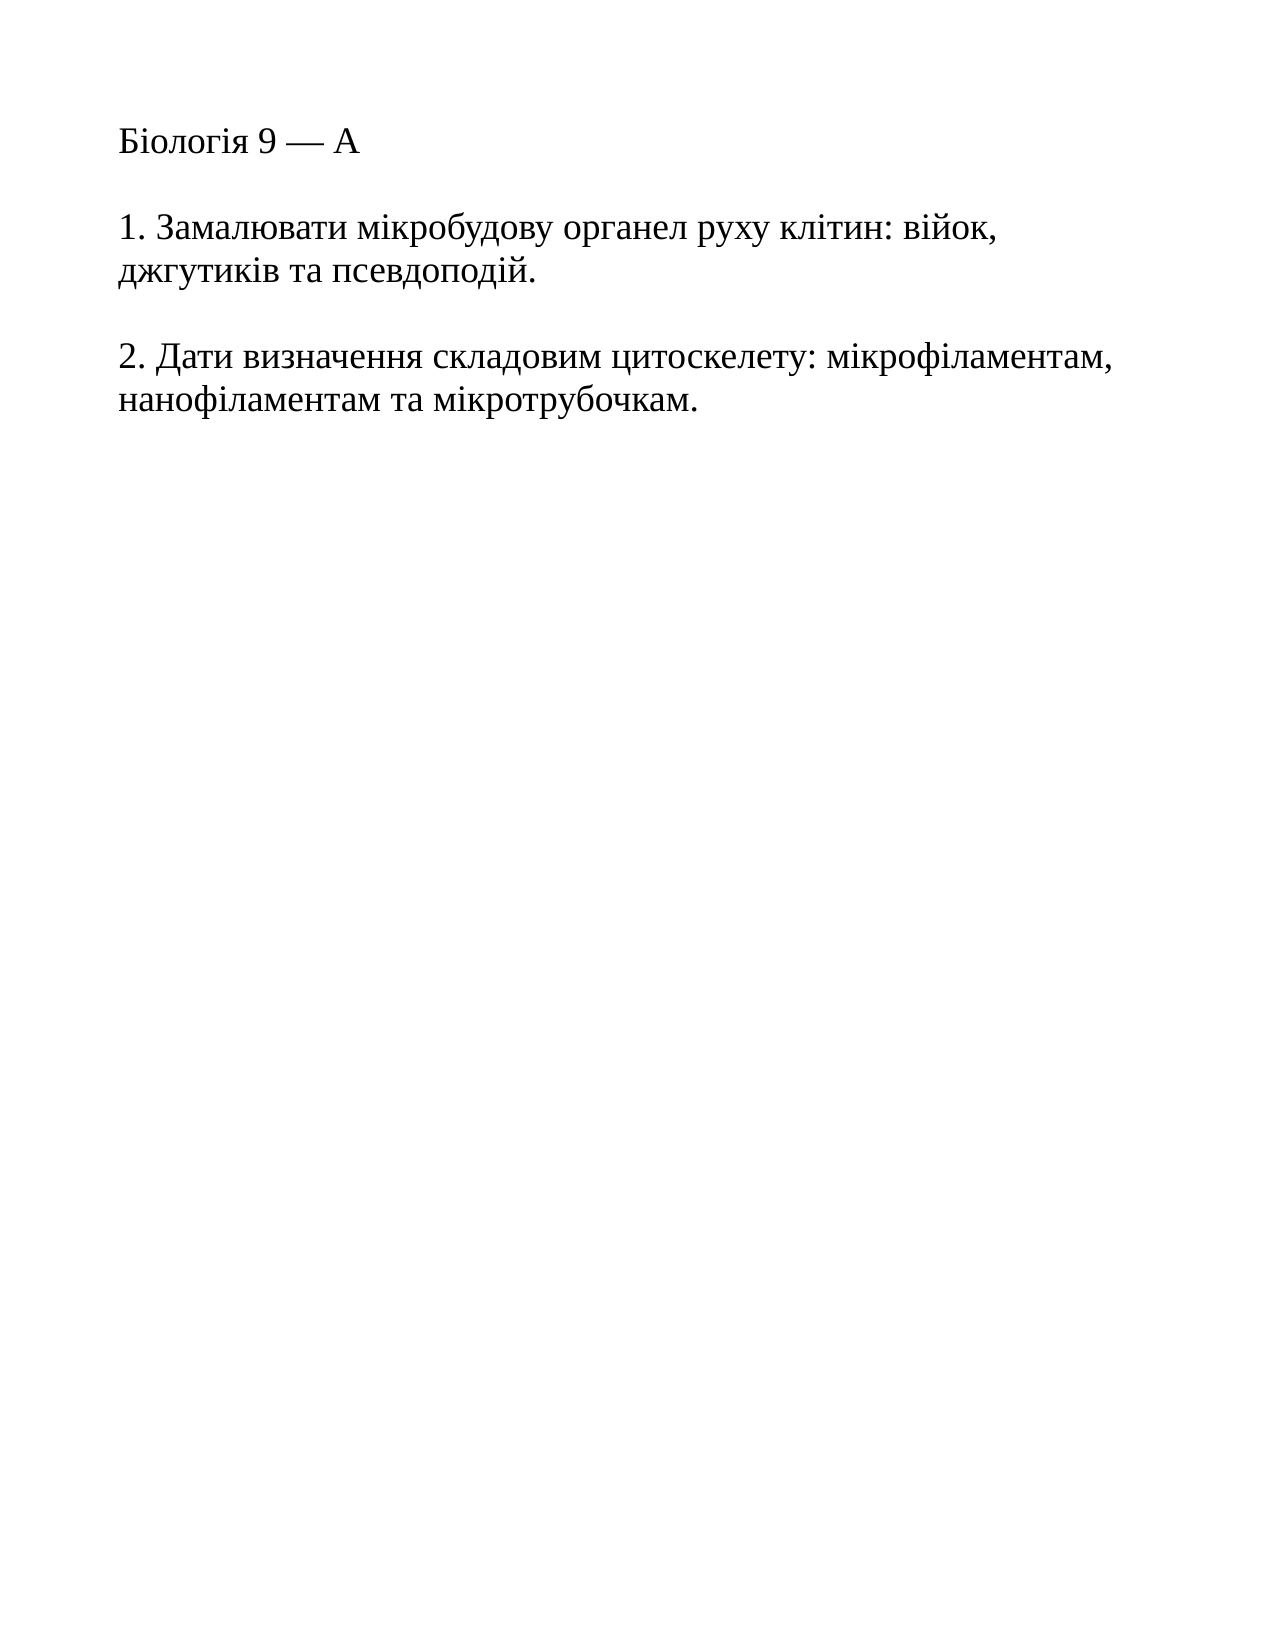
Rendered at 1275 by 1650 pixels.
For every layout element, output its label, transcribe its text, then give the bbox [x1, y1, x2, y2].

text Біологія 9 — А [118, 118, 1157, 161]
text 2. Дати визначення складовим цитоскелету: мікрофіламентам, нанофіламентам та мікротрубочкам. [118, 334, 1157, 420]
text 1. Замалювати мікробудову органел руху клітин: війок, джгутиків та псевдоподій. [118, 204, 1157, 291]
